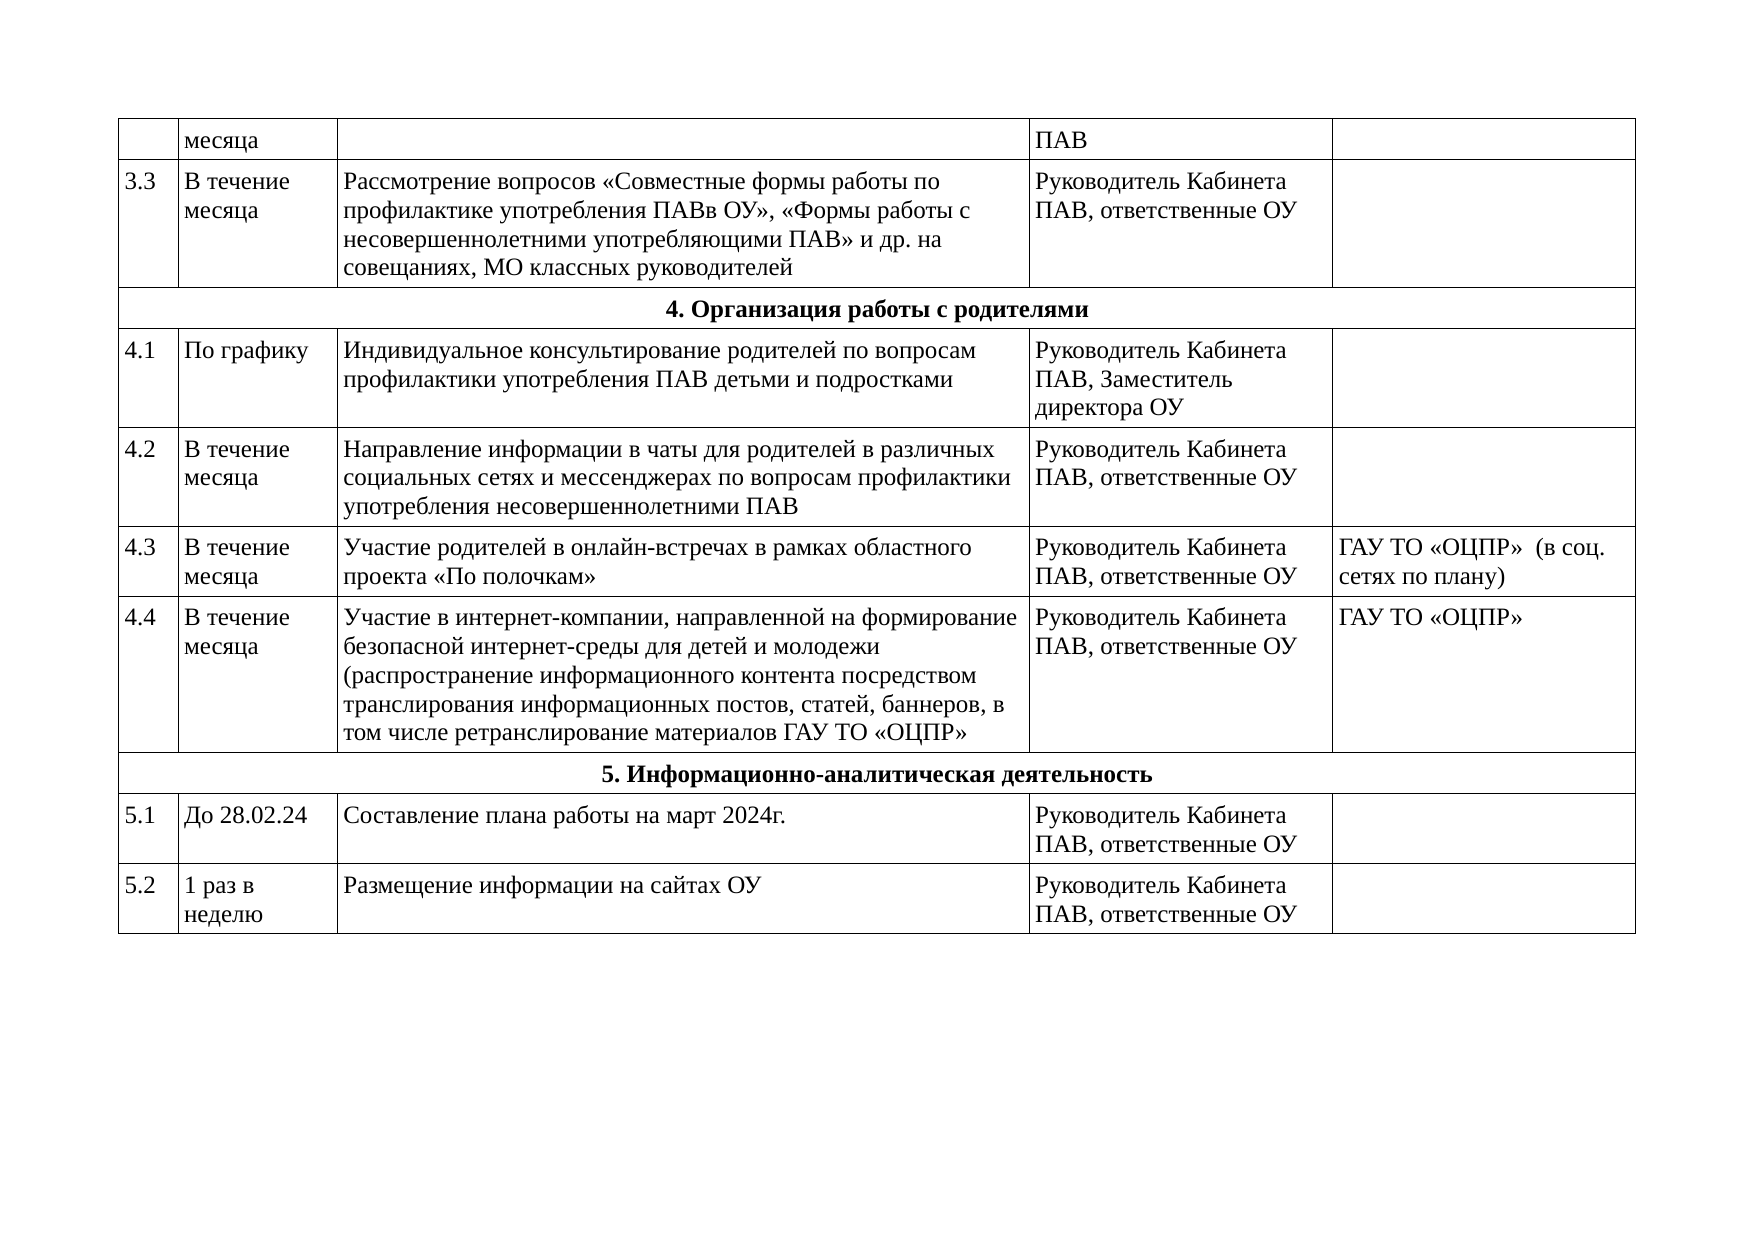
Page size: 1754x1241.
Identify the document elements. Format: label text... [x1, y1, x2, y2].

table_cell 4. Организация работы с родителями [119, 288, 1635, 328]
table_cell Направление информации в чаты для родителей в различных социальных сетях и мессенджерах по вопросам профилактики употребления несовершеннолетними ПАВ [338, 428, 1029, 526]
table_cell Составление плана работы на март 2024г. [338, 794, 1029, 863]
table_cell Индивидуальное консультирование родителей по вопросам профилактики употребления ПАВ детьми и подростками [338, 329, 1029, 427]
table_cell Участие родителей в онлайн-встречах в рамках областного проекта «По полочкам» [338, 527, 1029, 596]
table_cell [1333, 864, 1635, 933]
table_cell [1333, 794, 1635, 863]
table_cell В течение месяца [179, 527, 337, 596]
table_cell 4.4 [119, 597, 178, 752]
table_cell В течение месяца [179, 597, 337, 752]
table_cell 5.2 [119, 864, 178, 933]
table_cell месяца [179, 119, 337, 159]
table_cell ПАВ [1030, 119, 1332, 159]
table_cell 4.2 [119, 428, 178, 526]
table_cell Руководитель Кабинета ПАВ, ответственные ОУ [1030, 527, 1332, 596]
table_cell В течение месяца [179, 160, 337, 287]
table_cell [1333, 160, 1635, 287]
table_cell 4.3 [119, 527, 178, 596]
table_cell Руководитель Кабинета ПАВ, ответственные ОУ [1030, 794, 1332, 863]
table_cell Руководитель Кабинета ПАВ, ответственные ОУ [1030, 160, 1332, 287]
table_cell 5. Информационно-аналитическая деятельность [119, 753, 1635, 793]
table_cell Участие в интернет-компании, направленной на формирование безопасной интернет-среды для детей и молодежи (распространение информационного контента посредством транслирования информационных постов, статей, баннеров, в том числе ретранслирование материалов ГАУ ТО «ОЦПР» [338, 597, 1029, 752]
table_cell 3.3 [119, 160, 178, 287]
table_cell ГАУ ТО «ОЦПР» [1333, 597, 1635, 752]
table_cell [119, 119, 178, 159]
table_cell Руководитель Кабинета ПАВ, ответственные ОУ [1030, 864, 1332, 933]
table_cell Рассмотрение вопросов «Совместные формы работы по профилактике употребления ПАВв ОУ», «Формы работы с несовершеннолетними употребляющими ПАВ» и др. на совещаниях, МО классных руководителей [338, 160, 1029, 287]
table_cell До 28.02.24 [179, 794, 337, 863]
table_cell Руководитель Кабинета ПАВ, Заместитель директора ОУ [1030, 329, 1332, 427]
table_cell [1333, 428, 1635, 526]
table_cell [338, 119, 1029, 159]
table_cell Руководитель Кабинета ПАВ, ответственные ОУ [1030, 428, 1332, 526]
table_cell 1 раз в неделю [179, 864, 337, 933]
table_cell В течение месяца [179, 428, 337, 526]
table_cell Руководитель Кабинета ПАВ, ответственные ОУ [1030, 597, 1332, 752]
table_cell Размещение информации на сайтах ОУ [338, 864, 1029, 933]
table_cell [1333, 119, 1635, 159]
table_cell ГАУ ТО «ОЦПР» (в соц. сетях по плану) [1333, 527, 1635, 596]
table_cell По графику [179, 329, 337, 427]
table_cell [1333, 329, 1635, 427]
table_cell 4.1 [119, 329, 178, 427]
table_cell 5.1 [119, 794, 178, 863]
